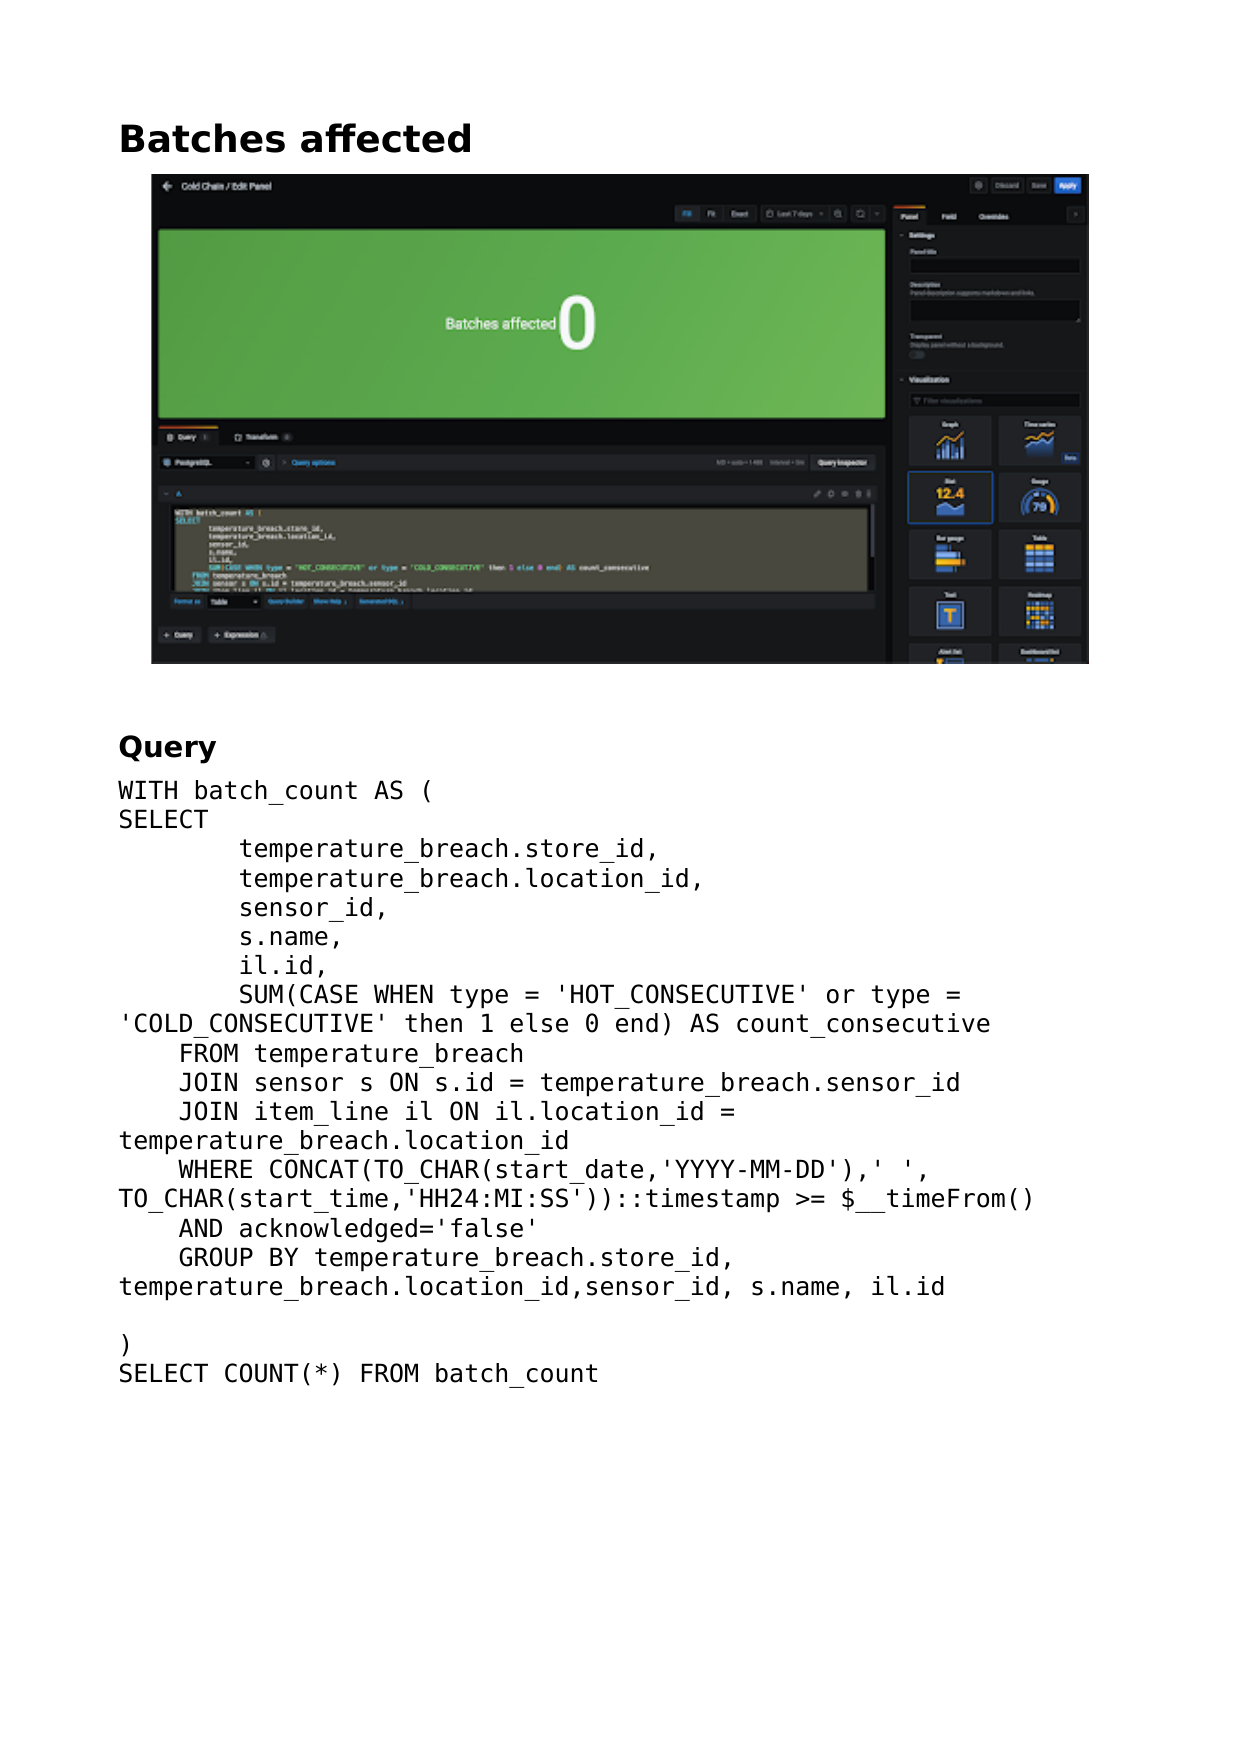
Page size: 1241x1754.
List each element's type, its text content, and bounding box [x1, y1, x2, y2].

text WITH batch_count AS ( SELECT temperature_breach.store_id, temperature_breach.location_id, sensor_id, s.name, il.id, SUM(CASE WHEN type = 'HOT_CONSECUTIVE' or type = 'COLD_CONSECUTIVE' then 1 else 0 end) AS count_consecutive FROM temperature_breach JOIN sensor s ON s.id = temperature_breach.sensor_id JOIN item_line il ON il.location_id = temperature_breach.location_id WHERE CONCAT(TO_CHAR(start_date,'YYYY-MM-DD'),' ', TO_CHAR(start_time,'HH24:MI:SS'))::timestamp >= $__timeFrom() AND acknowledged='false' GROUP BY temperature_breach.store_id, temperature_breach.location_id,sensor_id, s.name, il.id ) SELECT COUNT(*) FROM batch_count [118, 776, 1122, 1389]
subtitle Query [118, 730, 1122, 764]
picture [151, 174, 1089, 664]
subtitle Batches affected [118, 118, 1122, 162]
